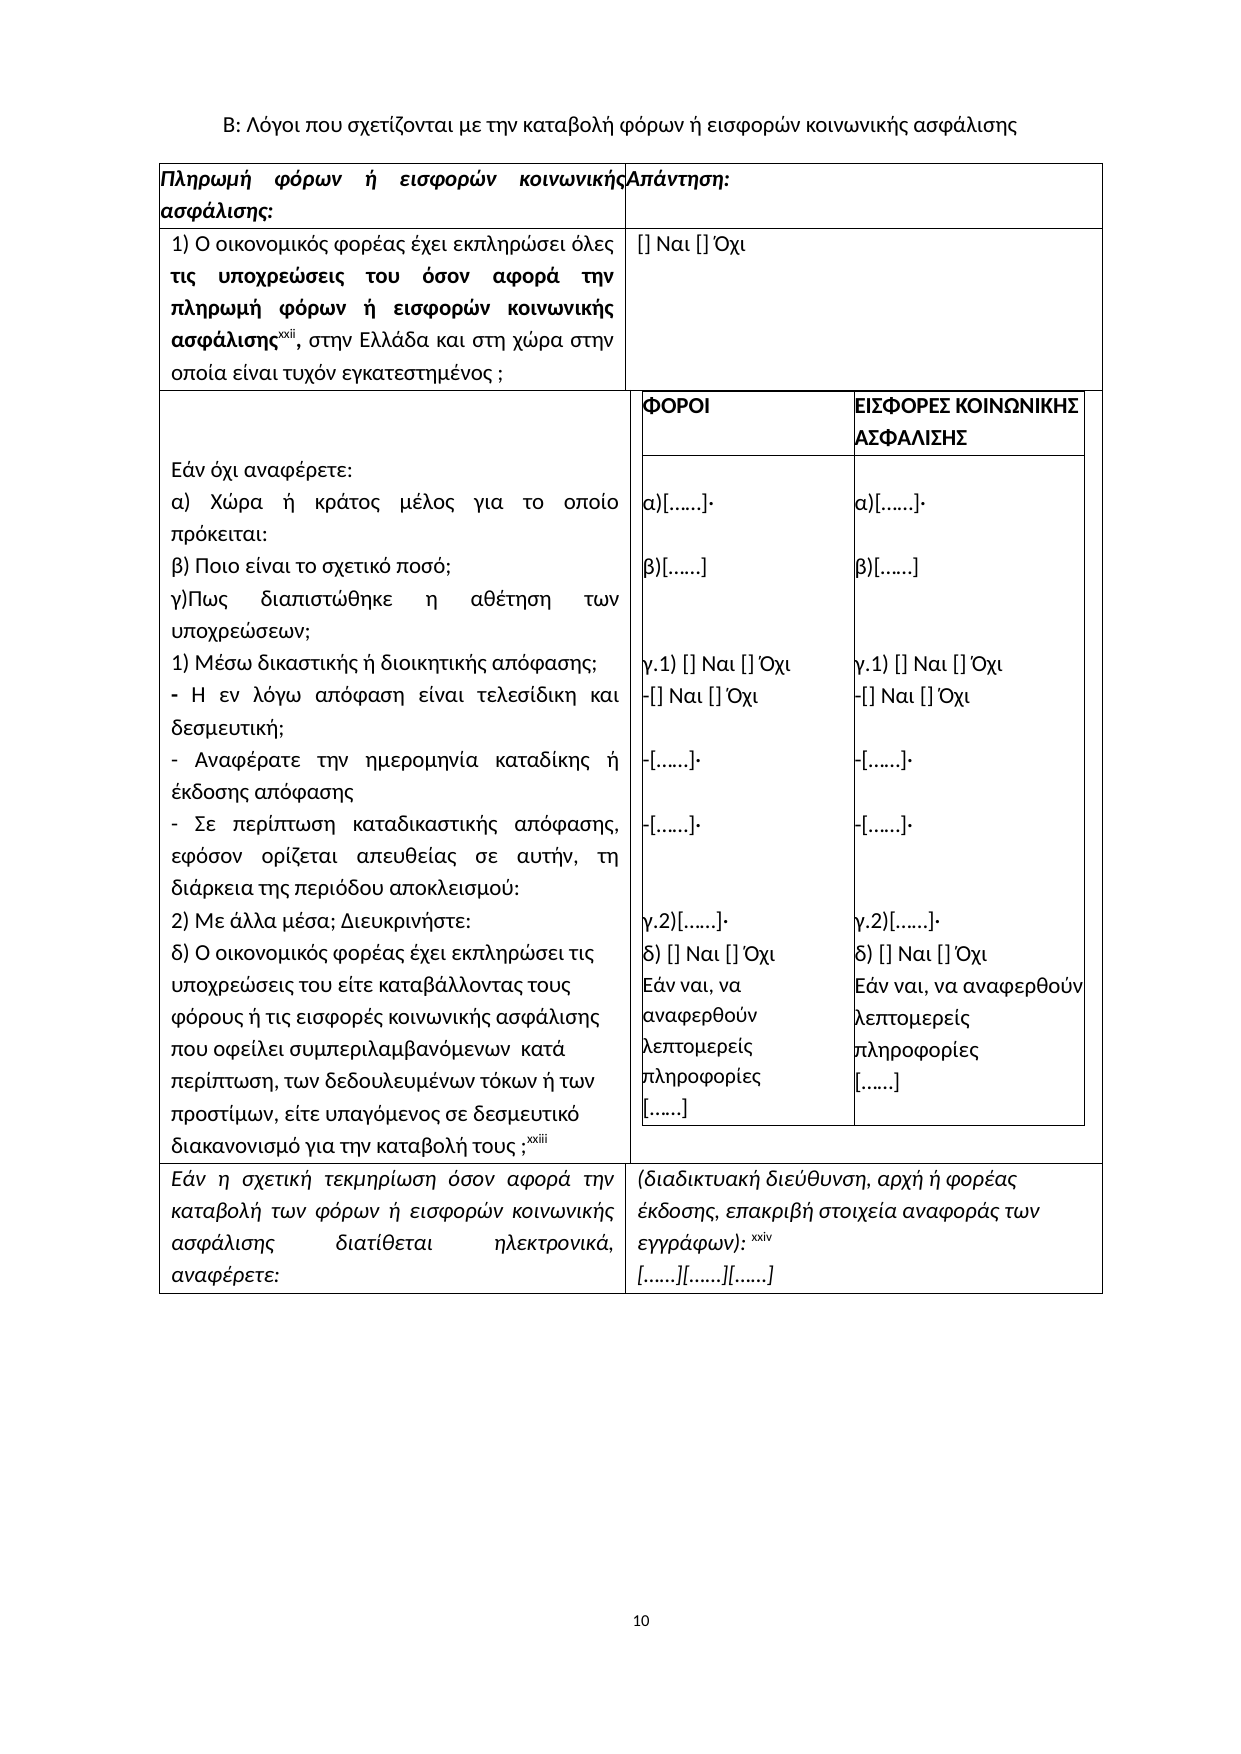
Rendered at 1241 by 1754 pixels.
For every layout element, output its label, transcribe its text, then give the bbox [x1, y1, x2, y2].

table_cell α)[……]· β)[……] γ.1) [] Ναι [] Όχι -[] Ναι [] Όχι -[……]· -[……]· γ.2)[……]· δ) [] Ναι [] Όχι Εάν ναι, να αναφερθούν λεπτομερείς πληροφορίες [……] [855, 456, 1084, 1125]
text Β: Λόγοι που σχετίζονται με την καταβολή φόρων ή εισφορών κοινωνικής ασφάλισης [159, 110, 1081, 138]
table_cell Εάν όχι αναφέρετε: α) Χώρα ή κράτος μέλος για το οποίο πρόκειται: β) Ποιο είναι το σχετικό ποσό; γ)Πως διαπιστώθηκε η αθέτηση των υποχρεώσεων; 1) Μέσω δικαστικής ή διοικητικής απόφασης; - Η εν λόγω απόφαση είναι τελεσίδικη και δεσμευτική; - Αναφέρατε την ημερομηνία καταδίκης ή έκδοσης απόφασης - Σε περίπτωση καταδικαστικής απόφασης, εφόσον ορίζεται απευθείας σε αυτήν, τη διάρκεια της περιόδου αποκλεισμού: 2) Με άλλα μέσα; Διευκρινήστε: δ) Ο οικονομικός φορέας έχει εκπληρώσει τις υποχρεώσεις του είτε καταβάλλοντας τους φόρους ή τις εισφορές κοινωνικής ασφάλισης που οφείλει συμπεριλαμβανόμενων κατά περίπτωση, των δεδουλευμένων τόκων ή των προστίμων, είτε υπαγόμενος σε δεσμευτικό διακανονισμό για την καταβολή τους ; [160, 391, 630, 1163]
table_cell α)[……]· β)[……] γ.1) [] Ναι [] Όχι -[] Ναι [] Όχι -[……]· -[……]· γ.2)[……]· δ) [] Ναι [] Όχι Εάν ναι, να αναφερθούν λεπτομερείς πληροφορίες [……] [643, 456, 854, 1125]
table_header ΦΟΡΟΙ [643, 392, 854, 455]
table_header Απάντηση: [626, 164, 1102, 228]
table_cell 1) Ο οικονομικός φορέας έχει εκπληρώσει όλες τις υποχρεώσεις του όσον αφορά την πληρωμή φόρων ή εισφορών κοινωνικής ασφάλισης, στην Ελλάδα και στη χώρα στην οποία είναι τυχόν εγκατεστημένος ; [160, 229, 625, 390]
table_cell Εάν η σχετική τεκμηρίωση όσον αφορά την καταβολή των φόρων ή εισφορών κοινωνικής ασφάλισης διατίθεται ηλεκτρονικά, αναφέρετε: [160, 1164, 625, 1292]
table_header Πληρωμή φόρων ή εισφορών κοινωνικής ασφάλισης: [160, 164, 625, 228]
table_cell [] Ναι [] Όχι [626, 229, 1102, 390]
table_cell [631, 391, 1102, 1163]
table_cell (διαδικτυακή διεύθυνση, αρχή ή φορέας έκδοσης, επακριβή στοιχεία αναφοράς των εγγράφων): [……][……][……] [626, 1164, 1102, 1292]
table_header ΕΙΣΦΟΡΕΣ ΚΟΙΝΩΝΙΚΗΣ ΑΣΦΑΛΙΣΗΣ [855, 392, 1084, 455]
